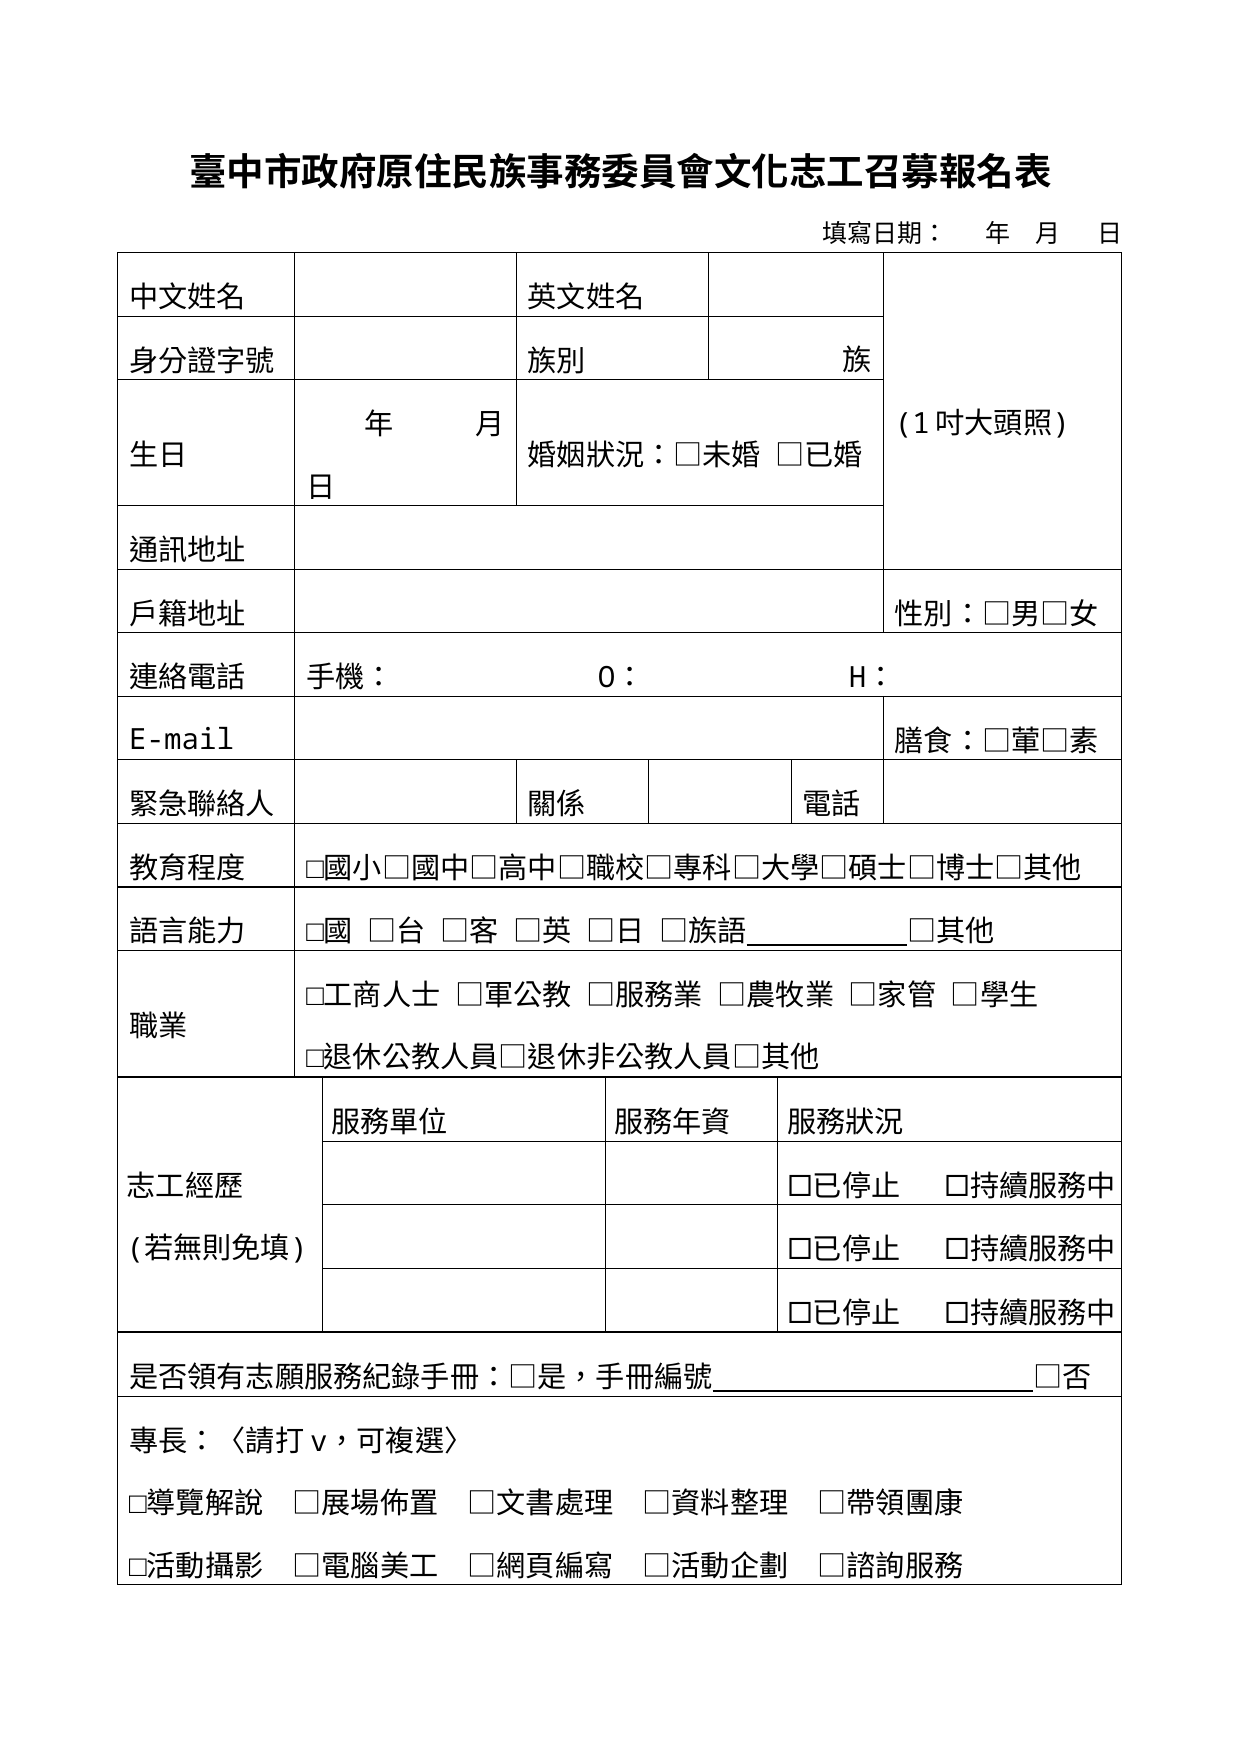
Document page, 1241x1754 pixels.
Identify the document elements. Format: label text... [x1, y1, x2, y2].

table_cell 教育程度 [118, 824, 294, 886]
table_cell 通訊地址 [118, 506, 294, 569]
table_cell [295, 697, 883, 759]
table_header [709, 253, 883, 316]
table_cell [884, 760, 1121, 823]
table_cell [295, 760, 516, 823]
table_cell 族別 [517, 317, 708, 379]
table_cell [606, 1205, 777, 1268]
table_header 英文姓名 [517, 253, 708, 316]
table_cell 族 [709, 317, 883, 379]
table_header 是否領有志願服務紀錄手冊：□是，手冊編號 □否 [118, 1333, 1121, 1396]
table_cell □國小□國中□高中□職校□專科□大學□碩士□博士□其他 [295, 824, 1121, 886]
text 填寫日期： 年 月 日 [118, 189, 1122, 252]
table_cell 已停止 持續服務中 [778, 1269, 1121, 1331]
text 臺中市政府原住民族事務委員會文化志工召募報名表 [118, 127, 1122, 189]
table_cell 生日 [118, 380, 294, 505]
table_header 志工經歷 (若無則免填) [118, 1078, 322, 1331]
table_cell 手機： O： H： [295, 633, 1121, 696]
table_header 中文姓名 [118, 253, 294, 316]
table_cell [323, 1205, 605, 1268]
table_header 服務單位 [323, 1078, 605, 1141]
table_cell [295, 570, 883, 632]
table_cell 電話 [792, 760, 883, 823]
table_cell 婚姻狀況：□未婚 □已婚 [517, 380, 883, 505]
table_cell 職業 [118, 951, 294, 1076]
table_cell 性別：□男□女 [884, 570, 1121, 632]
table_header [295, 253, 516, 316]
table_cell 年 月 日 [295, 380, 516, 505]
table_cell 身分證字號 [118, 317, 294, 379]
table_cell □國 □台 □客 □英 □日 □族語 □其他 [295, 888, 1121, 950]
table_cell 戶籍地址 [118, 570, 294, 632]
table_cell [606, 1269, 777, 1331]
table_cell [606, 1142, 777, 1204]
table_cell 已停止 持續服務中 [778, 1142, 1121, 1204]
table_cell [295, 317, 516, 379]
table_header (1吋大頭照) [884, 253, 1121, 569]
table_cell □工商人士 □軍公教 □服務業 □農牧業 □家管 □學生 □退休公教人員□退休非公教人員□其他 [295, 951, 1121, 1076]
table_cell [649, 760, 791, 823]
table_header 服務年資 [606, 1078, 777, 1141]
table_cell 關係 [517, 760, 648, 823]
table_cell E-mail [118, 697, 294, 759]
table_header 服務狀況 [778, 1078, 1121, 1141]
table_cell [323, 1142, 605, 1204]
table_cell 膳食：□葷□素 [884, 697, 1121, 759]
table_cell 緊急聯絡人 [118, 760, 294, 823]
table_cell [323, 1269, 605, 1331]
table_cell 已停止 持續服務中 [778, 1205, 1121, 1268]
table_cell 專長：〈請打v，可複選〉 □導覽解說 □展場佈置 □文書處理 □資料整理 □帶領團康 □活動攝影 □電腦美工 □網頁編寫 □活動企劃 □諮詢服務 [118, 1397, 1121, 1584]
table_cell 語言能力 [118, 888, 294, 950]
table_cell 連絡電話 [118, 633, 294, 696]
table_cell [295, 506, 883, 569]
